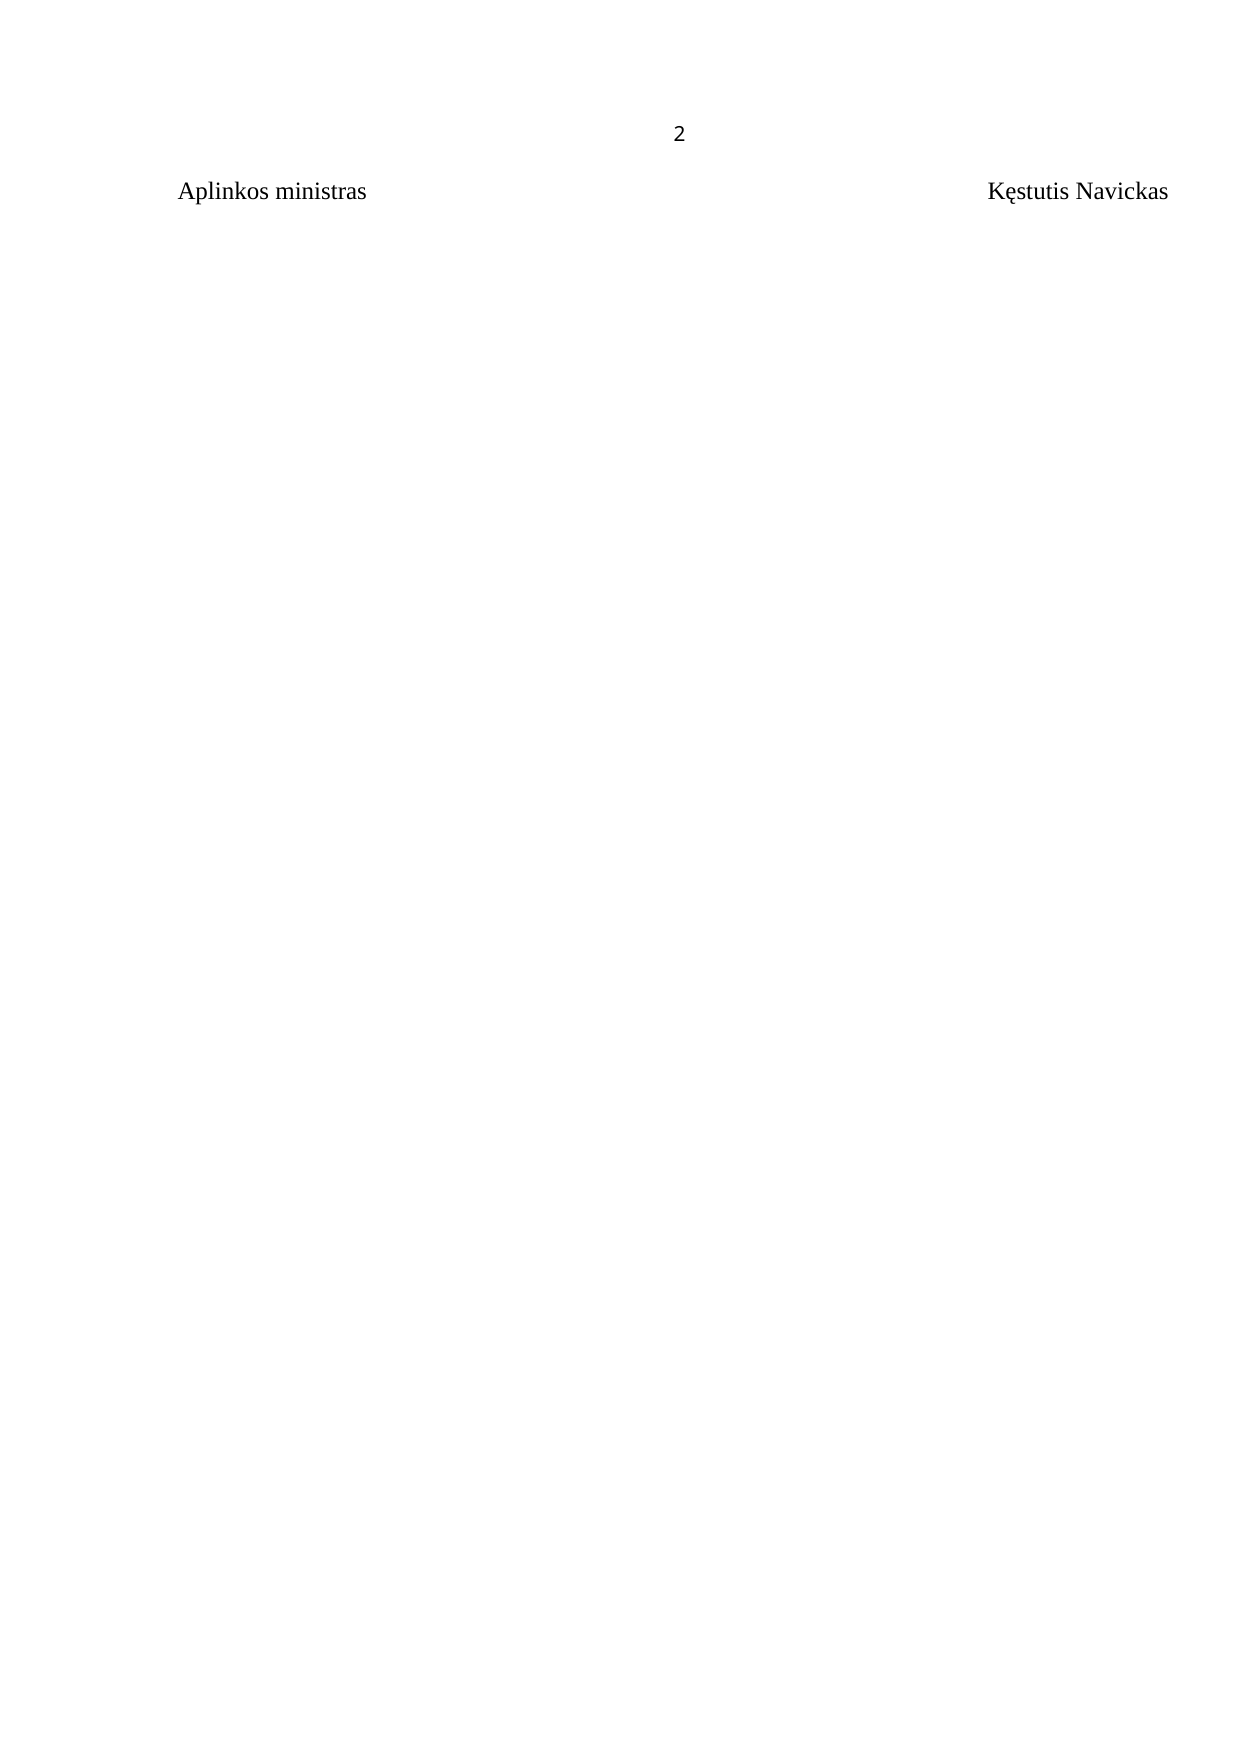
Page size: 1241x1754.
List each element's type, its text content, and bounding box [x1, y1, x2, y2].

text Aplinkos ministras Kęstutis Navickas [177, 176, 1177, 205]
